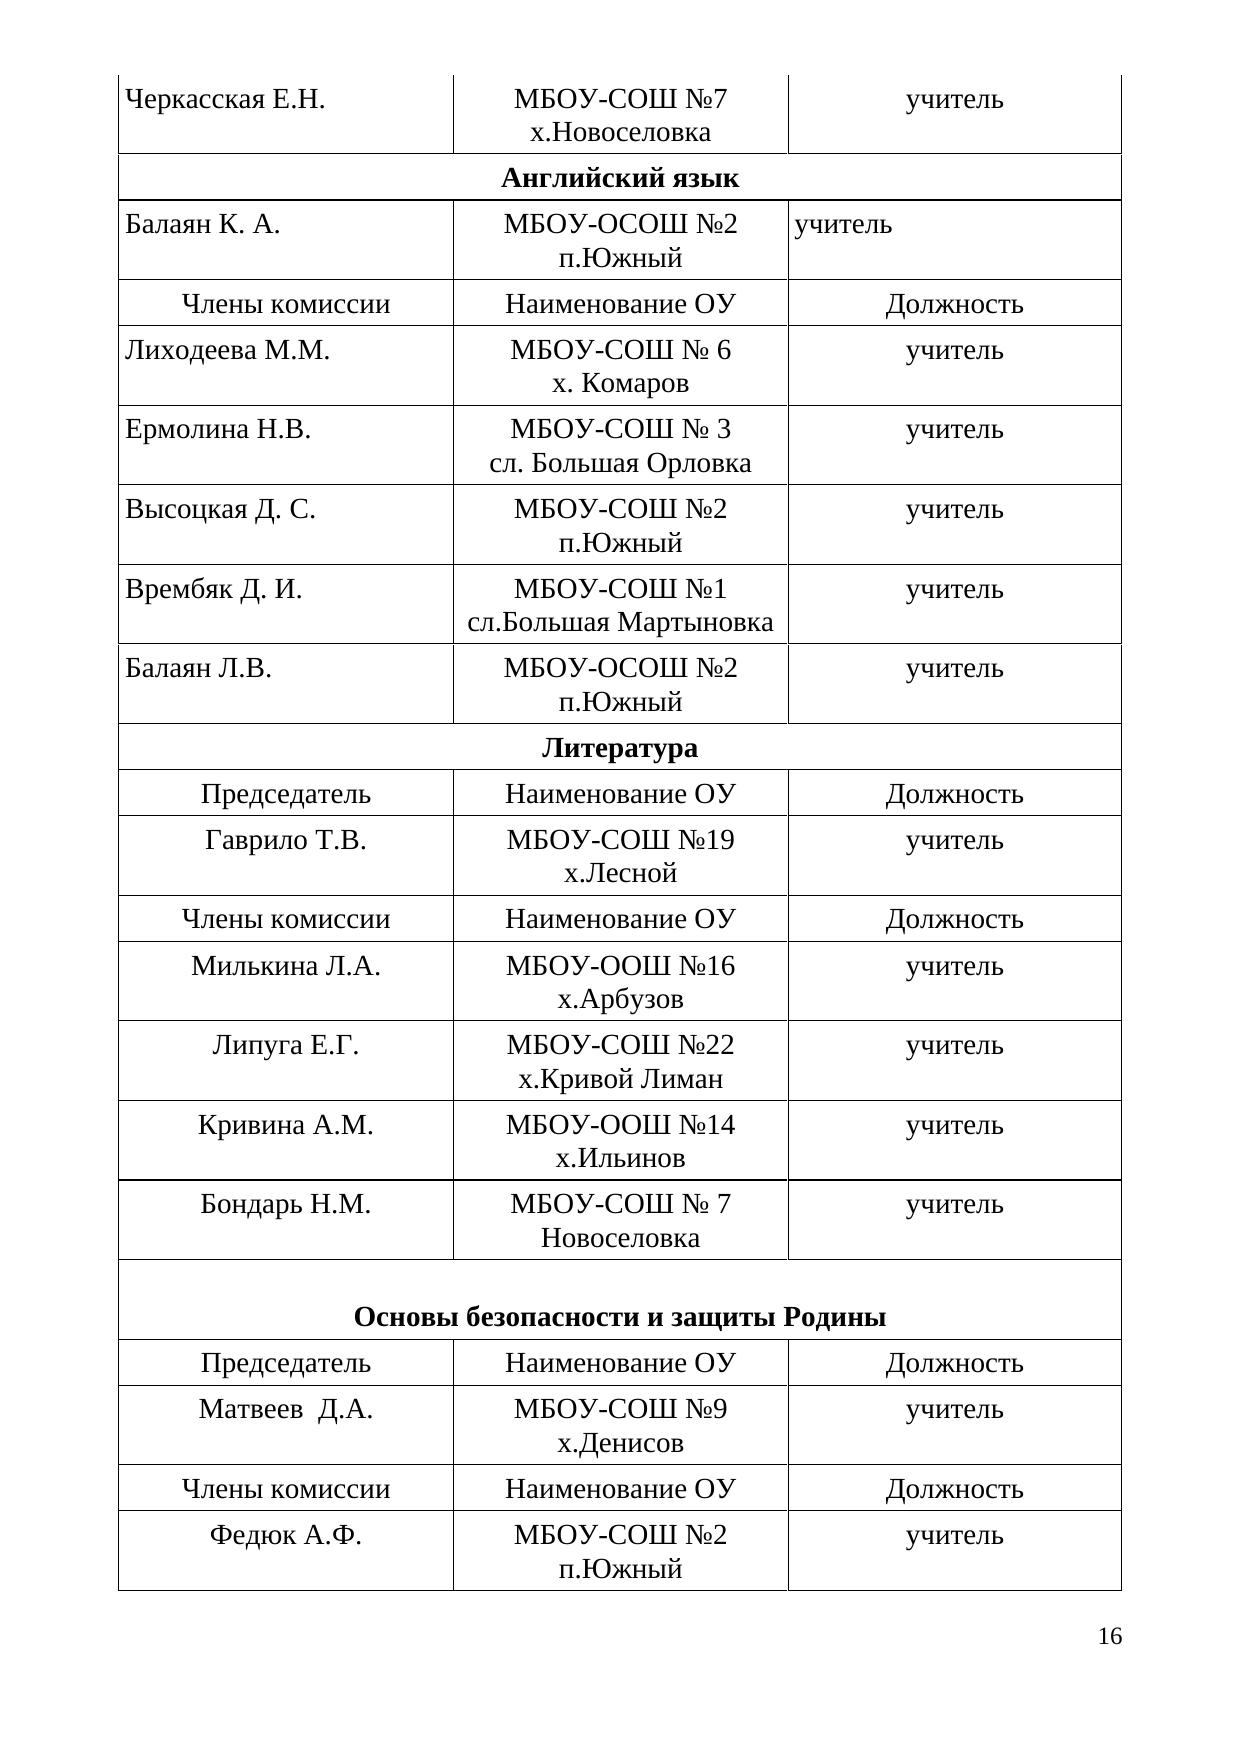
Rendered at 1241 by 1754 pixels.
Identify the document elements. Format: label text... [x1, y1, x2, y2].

table_cell учитель [789, 1021, 1121, 1100]
table_cell Должность [789, 1340, 1121, 1385]
table_cell Должность [789, 770, 1121, 815]
table_cell учитель [789, 406, 1121, 484]
table_cell Липуга Е.Г. [119, 1021, 453, 1100]
table_cell МБОУ-ООШ №14 х.Ильинов [454, 1101, 787, 1179]
table_cell Основы безопасности и защиты Родины [119, 1260, 1121, 1339]
table_cell Наименование ОУ [454, 770, 787, 815]
table_cell Английский язык [119, 155, 1121, 199]
table_cell учитель [789, 1101, 1121, 1179]
table_cell Балаян Л.В. [119, 645, 453, 723]
table_cell Должность [789, 1465, 1121, 1510]
table_cell учитель [789, 565, 1121, 643]
table_cell Наименование ОУ [454, 1465, 787, 1510]
table_cell учитель [789, 1511, 1121, 1590]
table_cell Лиходеева М.М. [119, 326, 453, 405]
table_cell Председатель [119, 1340, 453, 1385]
table_cell Наименование ОУ [454, 280, 787, 325]
table_cell МБОУ-СОШ №2 п.Южный [454, 485, 787, 564]
table_cell Председатель [119, 770, 453, 815]
table_cell Члены комиссии [119, 896, 453, 941]
table_cell МБОУ-СОШ №2 п.Южный [454, 1511, 787, 1590]
table_cell Литература [119, 724, 1121, 769]
table_cell Должность [789, 280, 1121, 325]
table_cell Члены комиссии [119, 280, 453, 325]
table_cell учитель [789, 1181, 1121, 1259]
table_cell МБОУ-СОШ №22 х.Кривой Лиман [454, 1021, 787, 1100]
table_cell МБОУ-СОШ № 7 Новоселовка [454, 1181, 787, 1259]
table_cell Члены комиссии [119, 1465, 453, 1510]
table_cell учитель [789, 75, 1121, 153]
table_cell учитель [789, 326, 1121, 405]
table_cell МБОУ-ООШ №16 х.Арбузов [454, 942, 787, 1020]
table_cell учитель [789, 201, 1121, 279]
table_cell Высоцкая Д. С. [119, 485, 453, 564]
table_cell МБОУ-ОСОШ №2 п.Южный [454, 201, 787, 279]
table_cell учитель [789, 485, 1121, 564]
table_cell МБОУ-СОШ №9 х.Денисов [454, 1386, 787, 1464]
table_cell МБОУ-СОШ №7 х.Новоселовка [454, 75, 787, 153]
table_cell учитель [789, 942, 1121, 1020]
table_cell Ермолина Н.В. [119, 406, 453, 484]
table_cell учитель [789, 645, 1121, 723]
table_cell МБОУ-СОШ №19 х.Лесной [454, 816, 787, 895]
table_cell Наименование ОУ [454, 1340, 787, 1385]
table_cell Гаврило Т.В. [119, 816, 453, 895]
table_cell Должность [789, 896, 1121, 941]
table_cell Федюк А.Ф. [119, 1511, 453, 1590]
table_cell МБОУ-СОШ № 6 х. Комаров [454, 326, 787, 405]
table_cell Кривина А.М. [119, 1101, 453, 1179]
table_cell МБОУ-СОШ №1 сл.Большая Мартыновка [454, 565, 787, 643]
table_cell Милькина Л.А. [119, 942, 453, 1020]
table_cell Наименование ОУ [454, 896, 787, 941]
table_cell Балаян К. А. [119, 201, 453, 279]
table_cell Черкасская Е.Н. [119, 75, 453, 153]
table_cell учитель [789, 1386, 1121, 1464]
table_cell учитель [789, 816, 1121, 895]
table_cell МБОУ-ОСОШ №2 п.Южный [454, 645, 787, 723]
table_cell Матвеев Д.А. [119, 1386, 453, 1464]
table_cell МБОУ-СОШ № 3 сл. Большая Орловка [454, 406, 787, 484]
table_cell Врембяк Д. И. [119, 565, 453, 643]
table_cell Бондарь Н.М. [119, 1181, 453, 1259]
